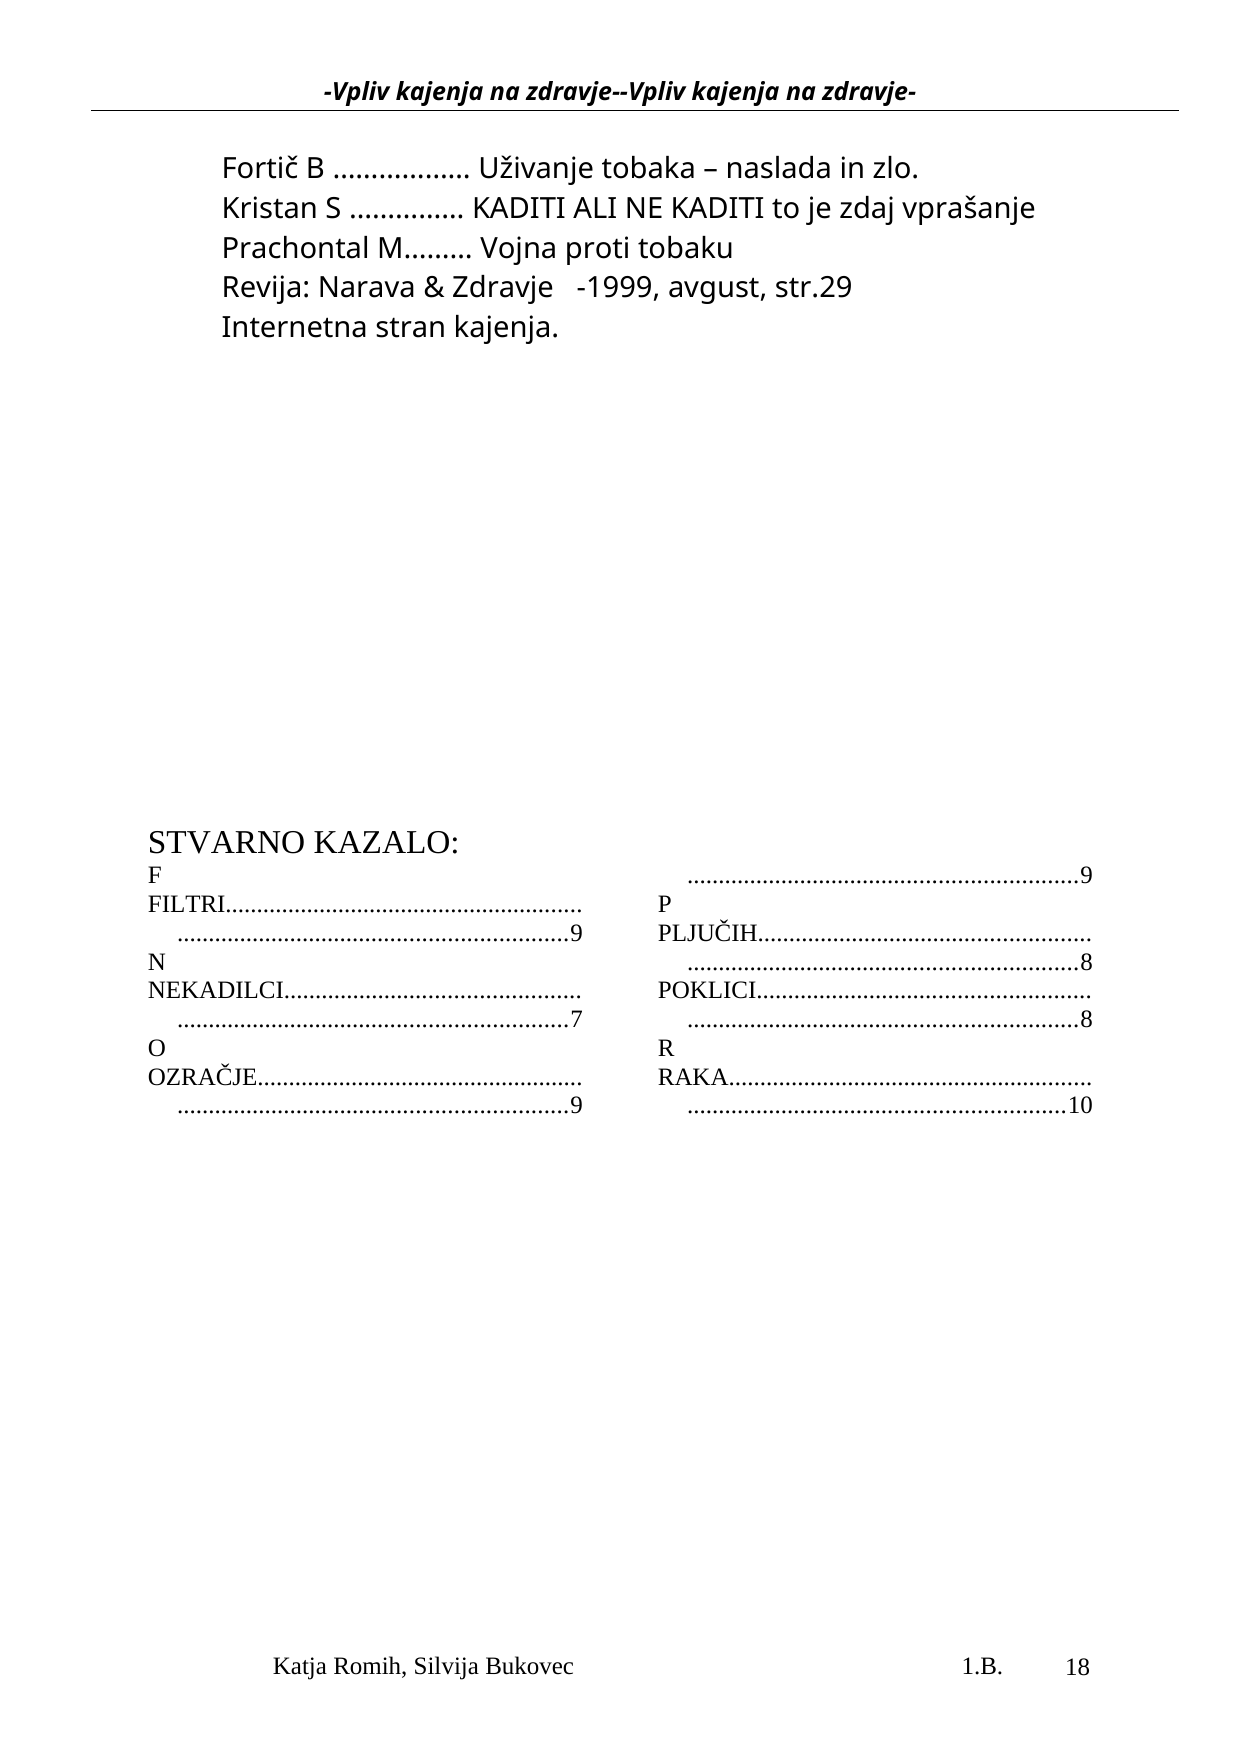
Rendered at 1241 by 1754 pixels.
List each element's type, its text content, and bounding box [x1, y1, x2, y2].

text OZRAČJE [148, 1062, 583, 1091]
text STVARNO KAZALO: [148, 822, 1093, 861]
list Fortič B ……………… Uživanje tobaka – naslada in zlo. [148, 148, 1093, 187]
text N [148, 947, 583, 976]
text 8 [687, 1004, 1093, 1033]
text O [148, 1033, 583, 1062]
text 9 [177, 918, 583, 947]
text FILTRI [148, 889, 583, 918]
text 8 [687, 947, 1093, 976]
list Internetna stran kajenja. [148, 306, 1093, 346]
text 10 [687, 1091, 1093, 1119]
text POKLICI [658, 976, 1093, 1004]
text PLJUČIH [658, 918, 1093, 947]
list Revija: Narava & Zdravje -1999, avgust, str.29 [148, 267, 1093, 306]
text R [658, 1033, 1093, 1062]
text RAKA [658, 1062, 1093, 1091]
text 7 [177, 1004, 583, 1033]
list Kristan S …………… KADITI ALI NE KADITI to je zdaj vprašanje [148, 187, 1093, 227]
text NEKADILCI [148, 976, 583, 1004]
text P [658, 889, 1093, 918]
list Prachontal M……… Vojna proti tobaku [148, 227, 1093, 267]
text 9 [177, 1091, 583, 1119]
text F [148, 861, 583, 889]
text 9 [687, 861, 1093, 889]
